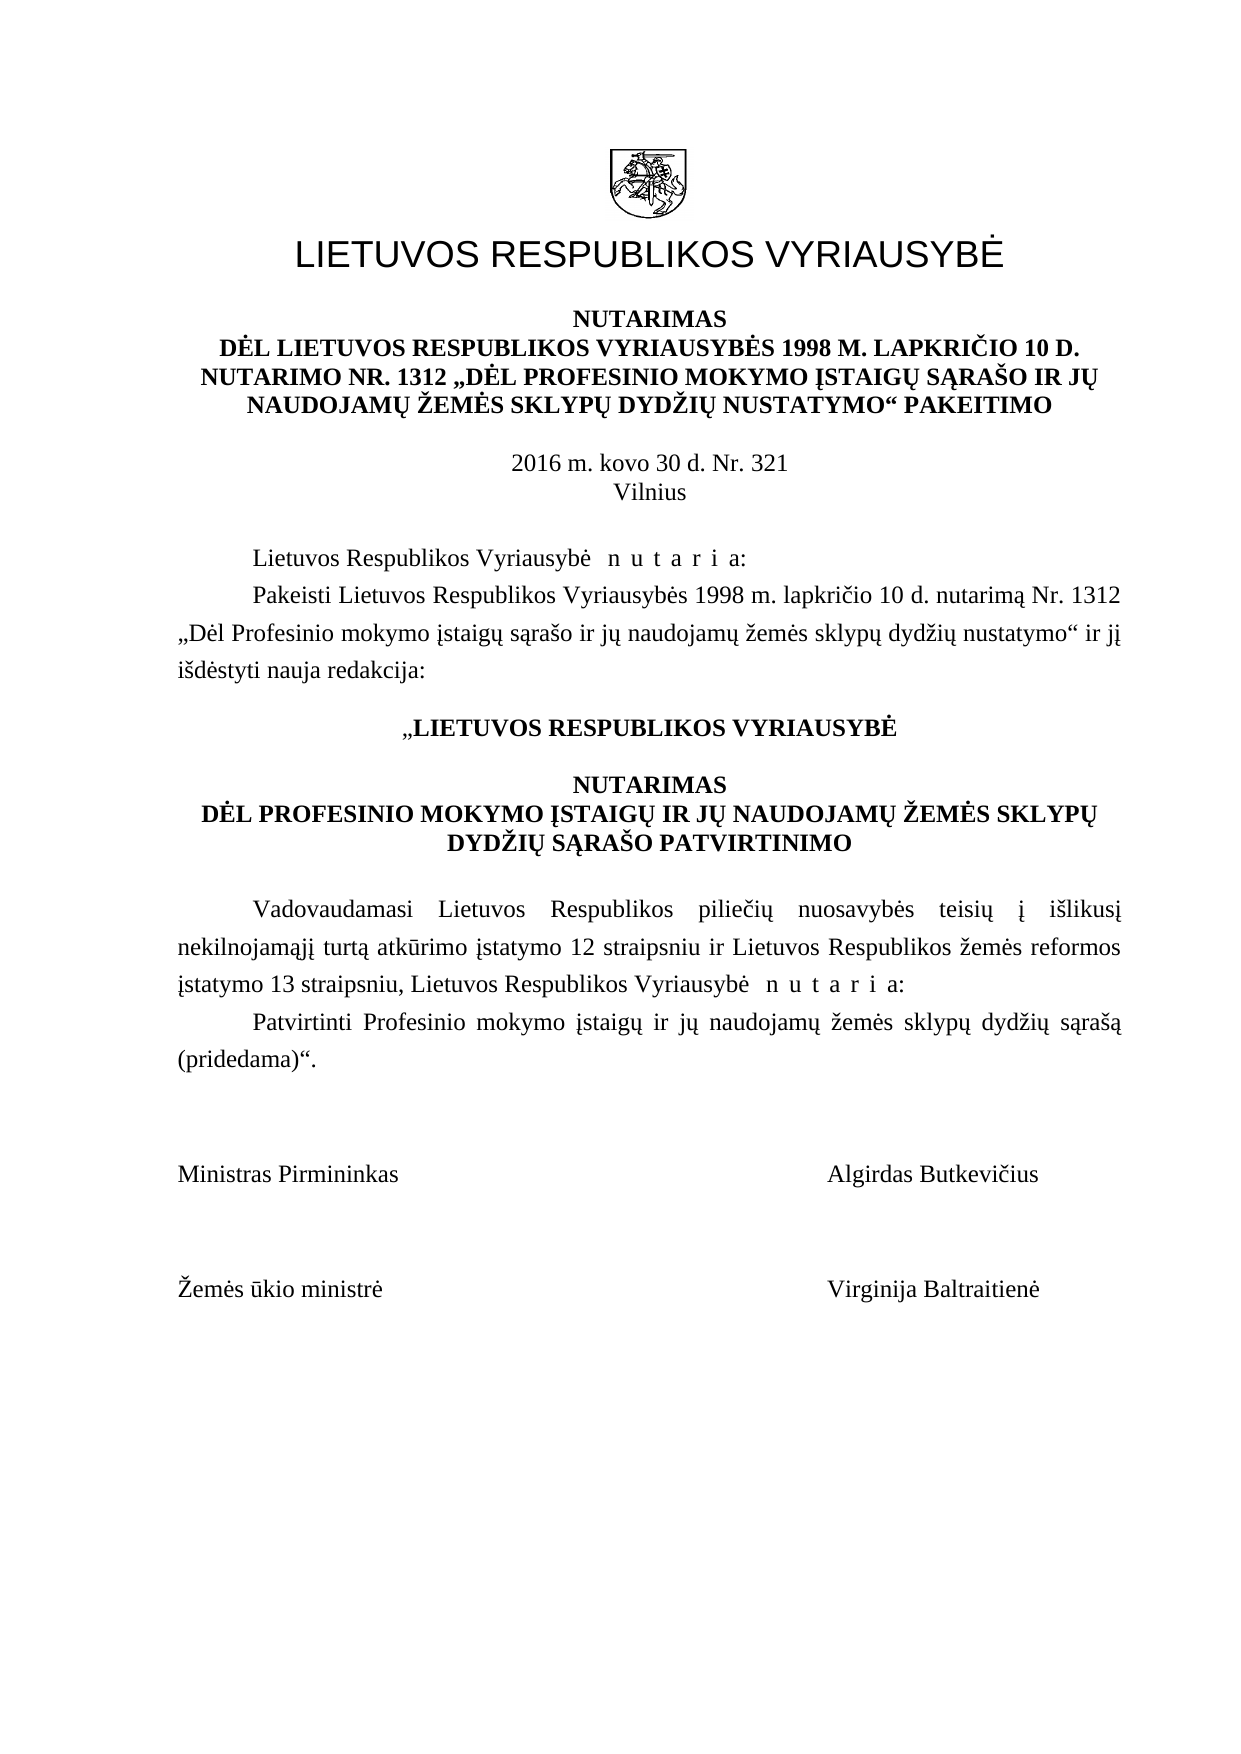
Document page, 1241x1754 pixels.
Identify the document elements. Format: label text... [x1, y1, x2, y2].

text NUTARIMAS [177, 770, 1122, 799]
text DĖL PROFESINIO MOKYMO ĮSTAIGŲ IR JŲ NAUDOJAMŲ ŽEMĖS SKLYPŲ DYDŽIŲ SĄRAŠO PATVIRTINIMO [177, 799, 1122, 857]
text nutarimas [177, 304, 1122, 333]
text Dėl LIETUVOS RESPUBLIKOS VYRIAUSYBĖS 1998 M. LAPKRIČIO 10 D. NUTARIMO NR. 1312 „DĖL PROFESINIO MOKYMO ĮSTAIGŲ SĄRAŠO IR JŲ NAUDOJAMŲ ŽEMĖS SKLYPŲ DYDŽIŲ NUSTATYMO“ PAKEITIMO [177, 333, 1122, 419]
text Patvirtinti Profesinio mokymo įstaigų ir jų naudojamų žemės sklypų dydžių sąrašą (pridedama)“. [177, 998, 1122, 1073]
text „LIETUVOS RESPUBLIKOS VYRIAUSYBĖ [177, 713, 1122, 742]
text Lietuvos Respublikos Vyriausybė [177, 232, 1122, 275]
text 2016 m. kovo 30 d. Nr. 321 Vilnius [177, 448, 1122, 505]
text Žemės ūkio ministrė Virginija Baltraitienė [177, 1274, 1122, 1303]
text Lietuvos Respublikos Vyriausybė nutaria: [177, 534, 1122, 572]
text Vadovaudamasi Lietuvos Respublikos piliečių nuosavybės teisių į išlikusį nekilnojamąjį turtą atkūrimo įstatymo 12 straipsniu ir Lietuvos Respublikos žemės reformos įstatymo 13 straipsniu, Lietuvos Respublikos Vyriausybė nutaria: [177, 885, 1122, 998]
text Pakeisti Lietuvos Respublikos Vyriausybės 1998 m. lapkričio 10 d. nutarimą Nr. 1312 „Dėl Profesinio mokymo įstaigų sąrašo ir jų naudojamų žemės sklypų dydžių nustatymo“ ir jį išdėstyti nauja redakcija: [177, 572, 1122, 684]
text Ministras Pirmininkas Algirdas Butkevičius [177, 1159, 1122, 1188]
